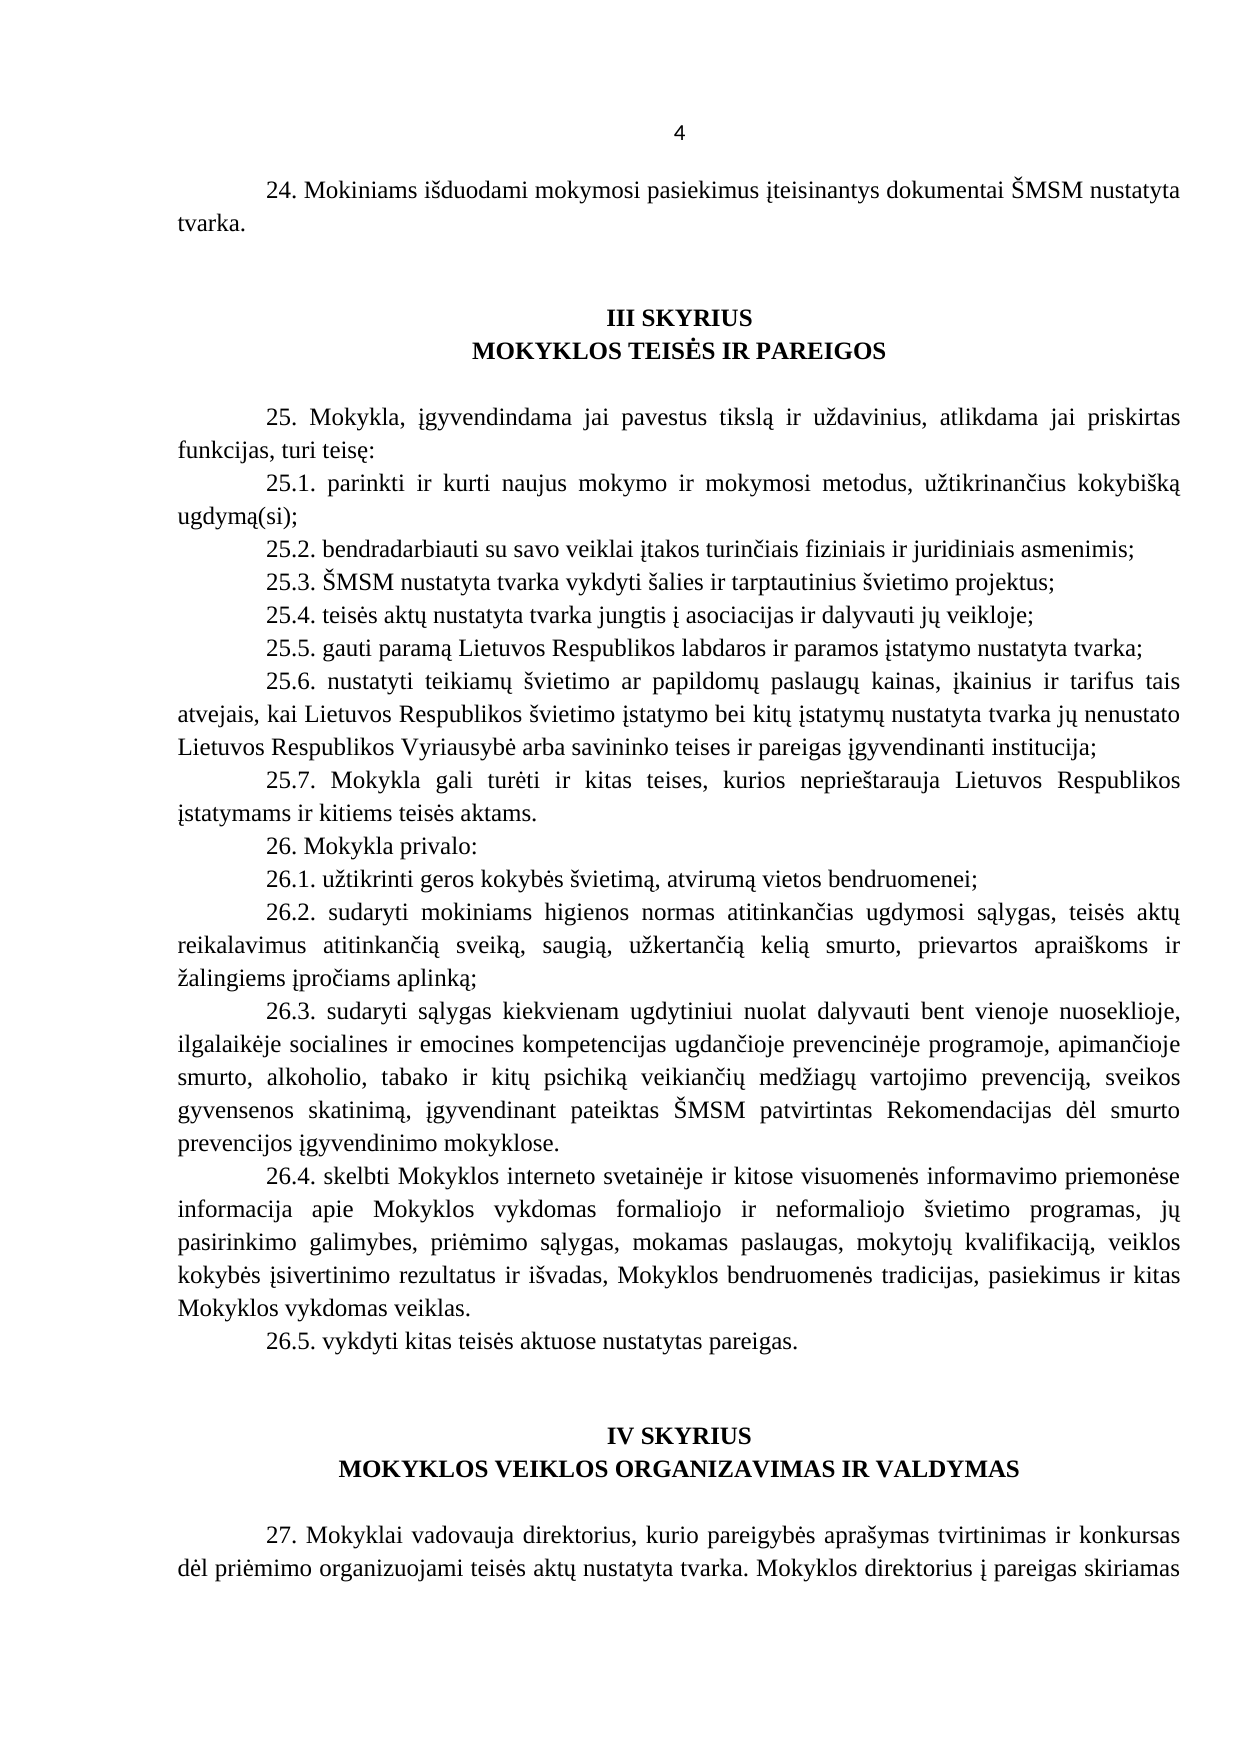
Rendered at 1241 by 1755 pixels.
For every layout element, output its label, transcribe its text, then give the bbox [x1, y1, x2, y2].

text 24. Mokiniams išduodami mokymosi pasiekimus įteisinantys dokumentai ŠMSM nustatyta tvarka. [177, 175, 1181, 237]
text 26. Mokykla privalo: [177, 831, 1181, 860]
text 26.3. sudaryti sąlygas kiekvienam ugdytiniui nuolat dalyvauti bent vienoje nuoseklioje, ilgalaikėje socialines ir emocines kompetencijas ugdančioje prevencinėje programoje, apimančioje smurto, alkoholio, tabako ir kitų psichiką veikiančių medžiagų vartojimo prevenciją, sveikos gyvensenos skatinimą, įgyvendinant pateiktas ŠMSM patvirtintas Rekomendacijas dėl smurto prevencijos įgyvendinimo mokyklose. [177, 996, 1181, 1157]
text 25.3. ŠMSM nustatyta tvarka vykdyti šalies ir tarptautinius švietimo projektus; [177, 567, 1181, 596]
text 26.5. vykdyti kitas teisės aktuose nustatytas pareigas. [177, 1326, 1181, 1355]
text 26.2. sudaryti mokiniams higienos normas atitinkančias ugdymosi sąlygas, teisės aktų reikalavimus atitinkančią sveiką, saugią, užkertančią kelią smurto, prievartos apraiškoms ir žalingiems įpročiams aplinką; [177, 897, 1181, 992]
text 26.1. užtikrinti geros kokybės švietimą, atvirumą vietos bendruomenei; [177, 864, 1181, 893]
text 25. Mokykla, įgyvendindama jai pavestus tikslą ir uždavinius, atlikdama jai priskirtas funkcijas, turi teisę: [177, 402, 1181, 463]
text MOKYKLOS VEIKLOS ORGANIZAVIMAS IR VALDYMAS [177, 1454, 1181, 1483]
text MOKYKLOS TEISĖS IR PAREIGOS [177, 336, 1181, 364]
text 25.6. nustatyti teikiamų švietimo ar papildomų paslaugų kainas, įkainius ir tarifus tais atvejais, kai Lietuvos Respublikos švietimo įstatymo bei kitų įstatymų nustatyta tvarka jų nenustato Lietuvos Respublikos Vyriausybė arba savininko teises ir pareigas įgyvendinanti institucija; [177, 666, 1181, 761]
text 25.2. bendradarbiauti su savo veiklai įtakos turinčiais fiziniais ir juridiniais asmenimis; [177, 534, 1181, 563]
text 25.7. Mokykla gali turėti ir kitas teises, kurios neprieštarauja Lietuvos Respublikos įstatymams ir kitiems teisės aktams. [177, 765, 1181, 827]
text IV SKYRIUS [177, 1421, 1181, 1450]
text III SKYRIUS [177, 303, 1181, 331]
text 26.4. skelbti Mokyklos interneto svetainėje ir kitose visuomenės informavimo priemonėse informacija apie Mokyklos vykdomas formaliojo ir neformaliojo švietimo programas, jų pasirinkimo galimybes, priėmimo sąlygas, mokamas paslaugas, mokytojų kvalifikaciją, veiklos kokybės įsivertinimo rezultatus ir išvadas, Mokyklos bendruomenės tradicijas, pasiekimus ir kitas Mokyklos vykdomas veiklas. [177, 1161, 1181, 1322]
text 27. Mokyklai vadovauja direktorius, kurio pareigybės aprašymas tvirtinimas ir konkursas dėl priėmimo organizuojami teisės aktų nustatyta tvarka. Mokyklos direktorius į pareigas skiriamas [177, 1520, 1181, 1582]
text 25.5. gauti paramą Lietuvos Respublikos labdaros ir paramos įstatymo nustatyta tvarka; [177, 633, 1181, 662]
text 25.1. parinkti ir kurti naujus mokymo ir mokymosi metodus, užtikrinančius kokybišką ugdymą(si); [177, 468, 1181, 529]
text 25.4. teisės aktų nustatyta tvarka jungtis į asociacijas ir dalyvauti jų veikloje; [177, 600, 1181, 629]
